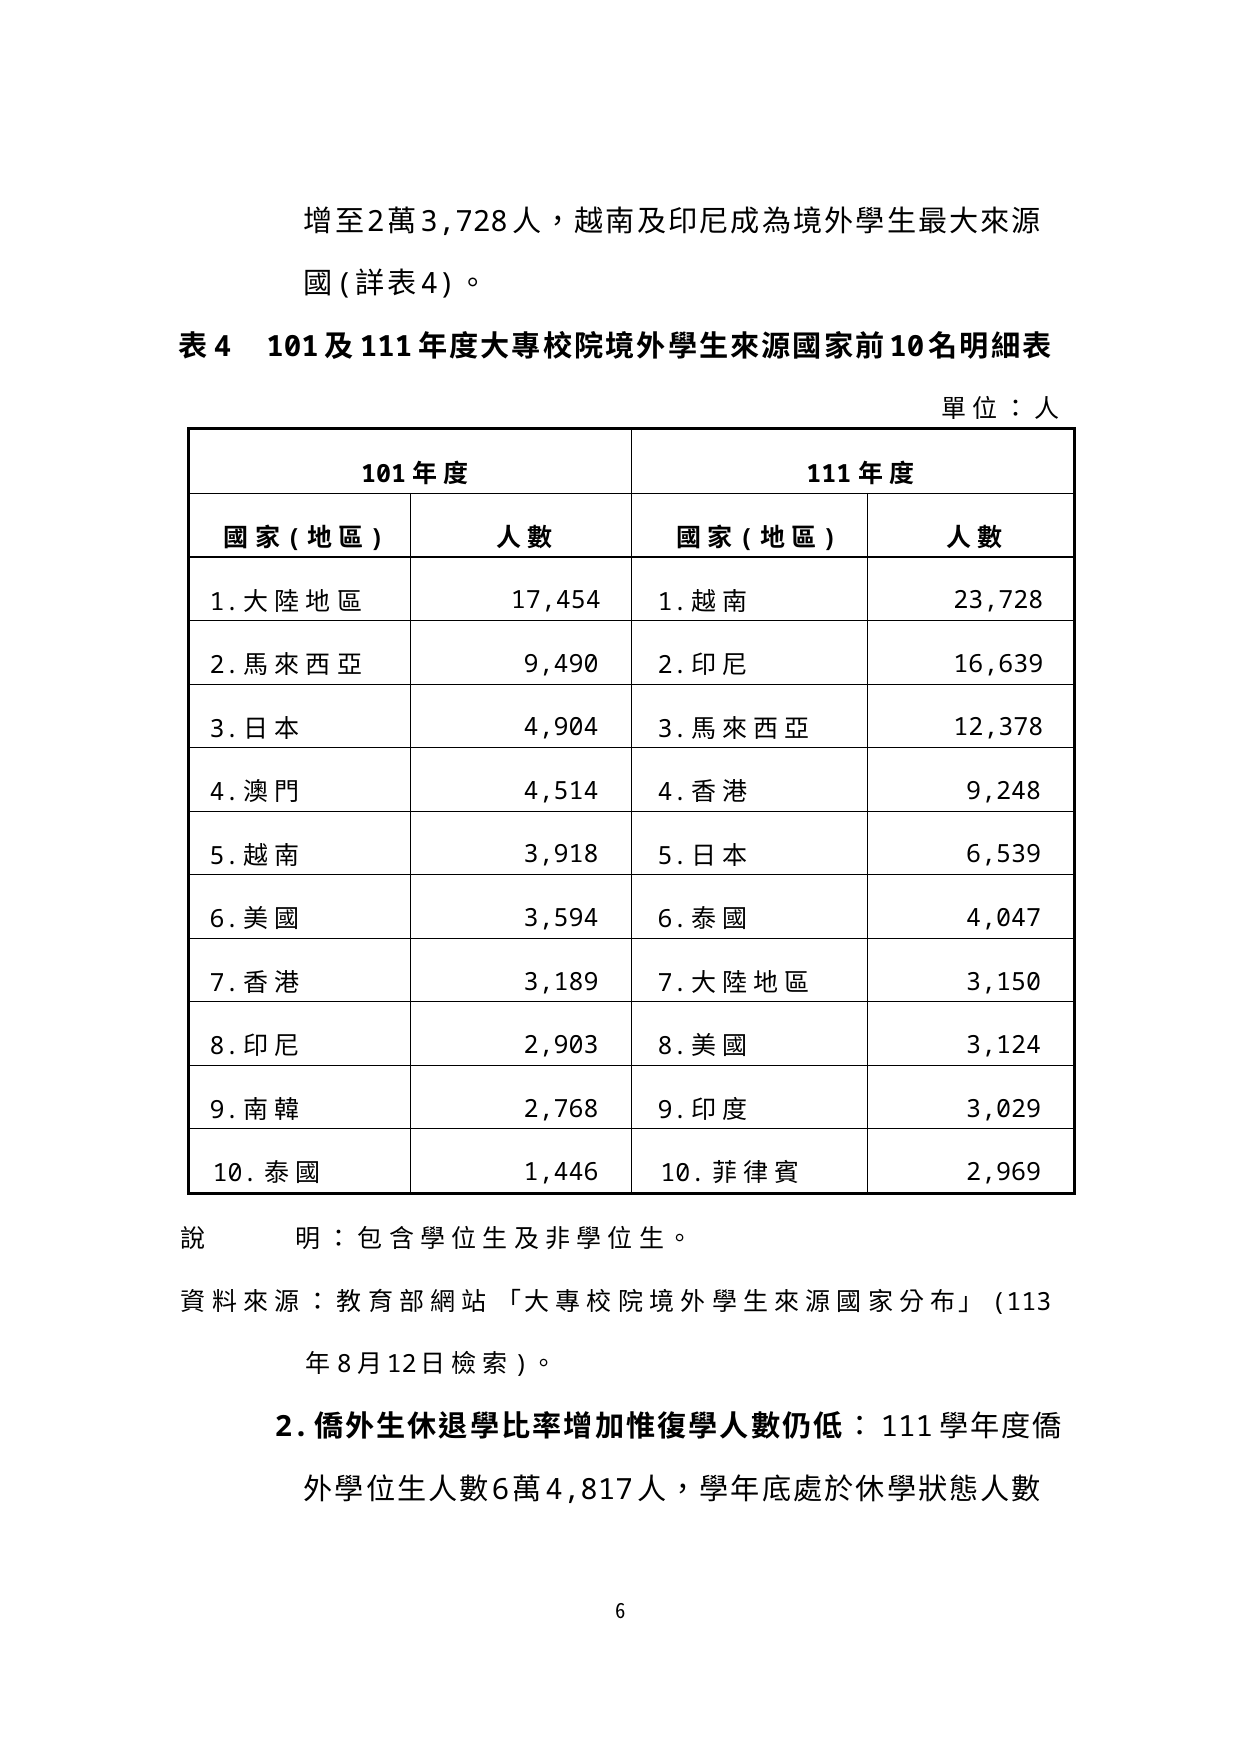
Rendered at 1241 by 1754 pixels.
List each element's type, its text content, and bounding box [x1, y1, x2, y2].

table_cell 5.日本 [632, 812, 867, 874]
text 資料來源：教育部網站「大專校院境外學生來源國家分布」(113年8月12日檢索)。 [177, 1257, 1063, 1382]
table_cell 國家(地區) [190, 494, 410, 556]
table_cell 3,150 [868, 939, 1073, 1001]
table_cell 國家(地區) [632, 494, 867, 556]
table_cell 17,454 [411, 558, 631, 620]
table_cell 3,594 [411, 875, 631, 938]
text 說 明：包含學位生及非學位生。 [177, 1195, 1063, 1257]
text 單位：人 [236, 365, 1063, 427]
table_cell 4.香港 [632, 748, 867, 811]
table_cell 10.泰國 [190, 1129, 410, 1192]
table_cell 3.日本 [190, 685, 410, 747]
table_cell 8.印尼 [190, 1002, 410, 1065]
table_cell 10.菲律賓 [632, 1129, 867, 1192]
table_cell 16,639 [868, 621, 1073, 683]
table_cell 3,029 [868, 1066, 1073, 1128]
table_cell 4,514 [411, 748, 631, 811]
table_cell 人數 [411, 494, 631, 556]
text 增至2萬3,728人，越南及印尼成為境外學生最大來源國(詳表4)。 [266, 177, 1063, 302]
table_cell 4.澳門 [190, 748, 410, 811]
table_cell 1.大陸地區 [190, 558, 410, 620]
table_cell 1,446 [411, 1129, 631, 1192]
table_cell 9,490 [411, 621, 631, 683]
table_cell 1.越南 [632, 558, 867, 620]
table_cell 2,903 [411, 1002, 631, 1065]
table_cell 2.印尼 [632, 621, 867, 683]
table_cell 3.馬來西亞 [632, 685, 867, 747]
text 表4 101及111年度大專校院境外學生來源國家前10名明細表 [177, 302, 1063, 365]
table_cell 9.印度 [632, 1066, 867, 1128]
table_header 101年度 [190, 430, 631, 493]
table_cell 9,248 [868, 748, 1073, 811]
table_cell 4,904 [411, 685, 631, 747]
table_cell 2,768 [411, 1066, 631, 1128]
table_cell 4,047 [868, 875, 1073, 938]
table_cell 7.大陸地區 [632, 939, 867, 1001]
table_cell 2,969 [868, 1129, 1073, 1192]
table_cell 23,728 [868, 558, 1073, 620]
table_cell 6.美國 [190, 875, 410, 938]
text 2.僑外生休退學比率增加惟復學人數仍低：111學年度僑外學位生人數6萬4,817人，學年底處於休學狀態人數 [266, 1382, 1063, 1507]
table_cell 6.泰國 [632, 875, 867, 938]
table_cell 3,918 [411, 812, 631, 874]
table_cell 8.美國 [632, 1002, 867, 1065]
table_cell 3,189 [411, 939, 631, 1001]
table_cell 3,124 [868, 1002, 1073, 1065]
table_cell 7.香港 [190, 939, 410, 1001]
table_cell 人數 [868, 494, 1073, 556]
table_cell 6,539 [868, 812, 1073, 874]
table_cell 2.馬來西亞 [190, 621, 410, 683]
table_cell 12,378 [868, 685, 1073, 747]
table_header 111年度 [632, 430, 1073, 493]
table_cell 9.南韓 [190, 1066, 410, 1128]
table_cell 5.越南 [190, 812, 410, 874]
